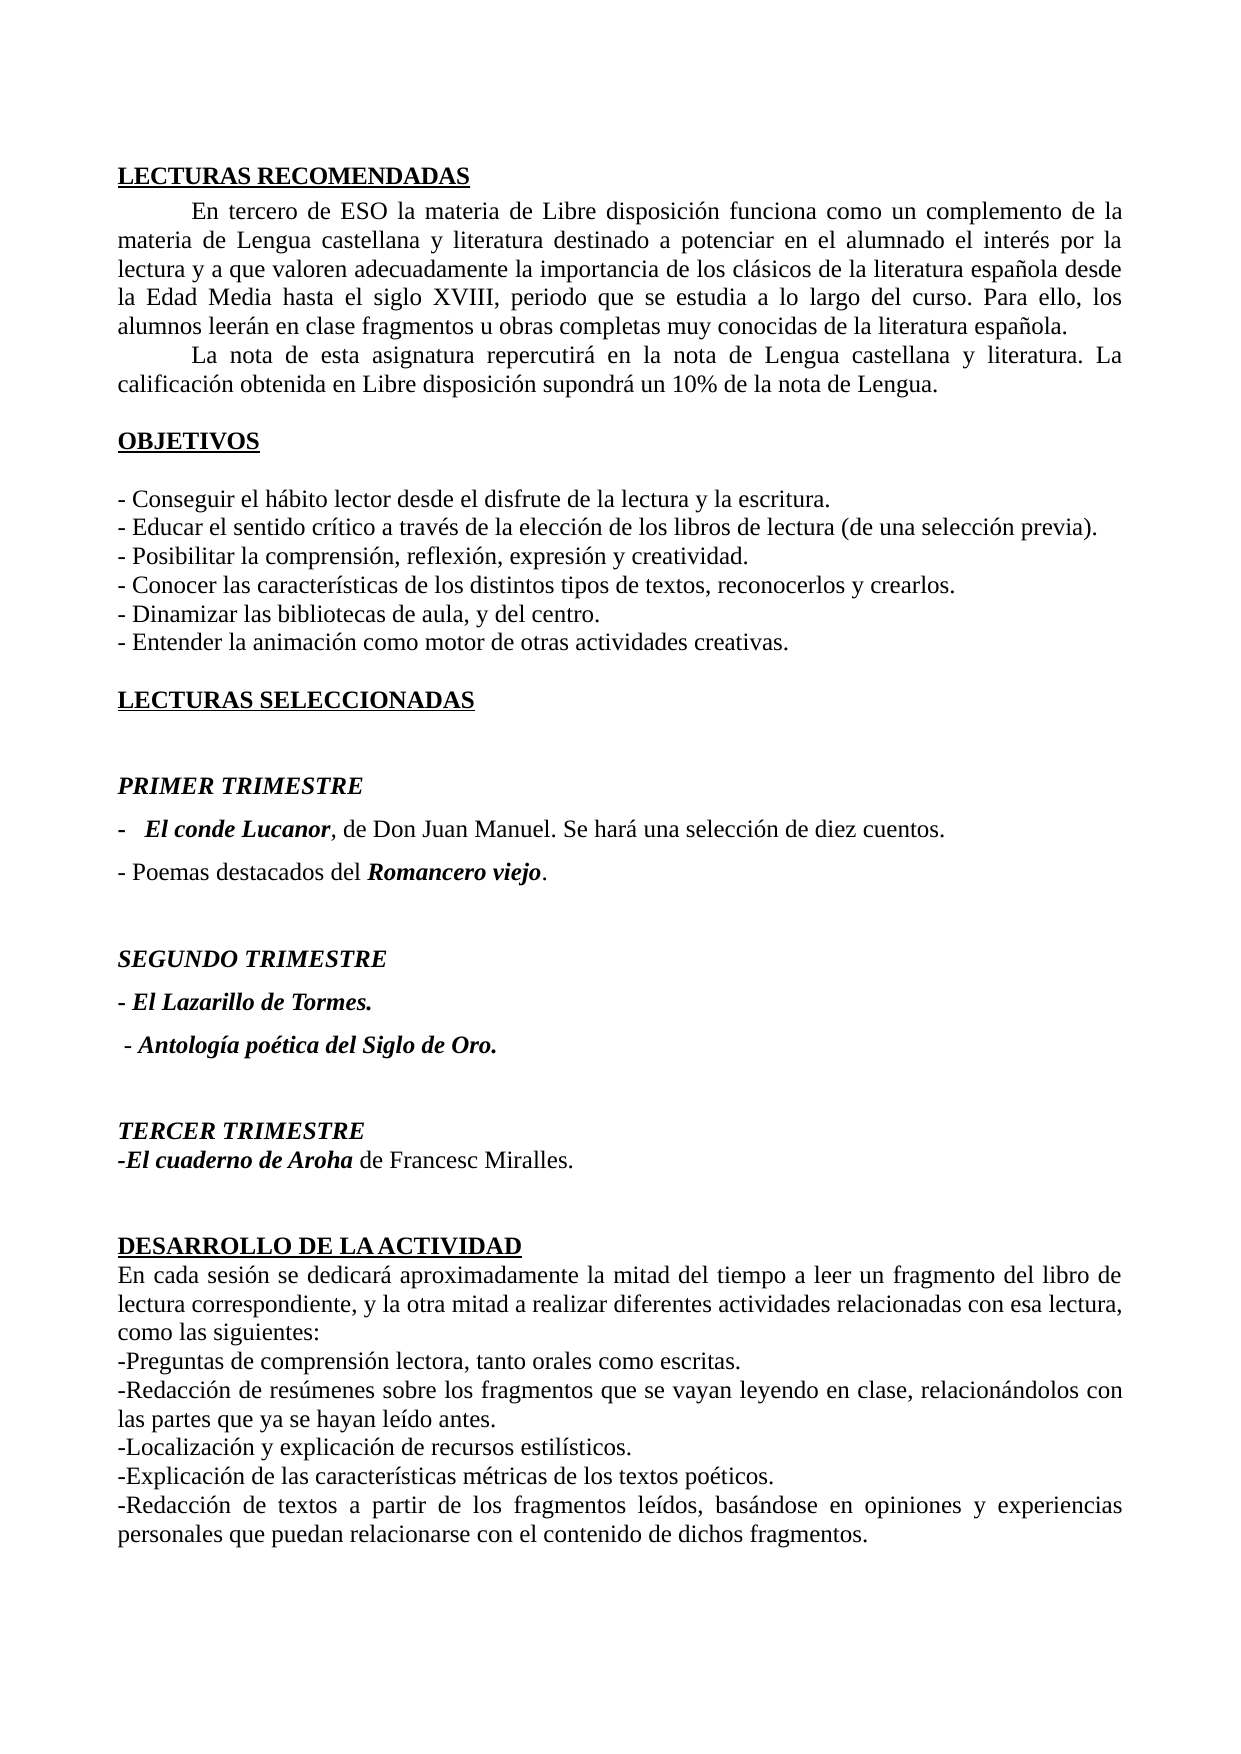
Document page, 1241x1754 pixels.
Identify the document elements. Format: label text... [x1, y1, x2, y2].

text LECTURAS RECOMENDADAS [117, 161, 1123, 190]
text DESARROLLO DE LA ACTIVIDAD [117, 1231, 1123, 1260]
text LECTURAS SELECCIONADAS [117, 685, 1123, 714]
text - Dinamizar las bibliotecas de aula, y del centro. [117, 599, 1123, 627]
text -Preguntas de comprensión lectora, tanto orales como escritas. [117, 1346, 1123, 1375]
text - El Lazarillo de Tormes. [117, 987, 1123, 1016]
text En cada sesión se dedicará aproximadamente la mitad del tiempo a leer un fragmento del libro de lectura correspondiente, y la otra mitad a realizar diferentes actividades relacionadas con esa lectura, como las siguientes: [117, 1260, 1123, 1346]
text - Conseguir el hábito lector desde el disfrute de la lectura y la escritura. [117, 484, 1123, 512]
text SEGUNDO TRIMESTRE [117, 944, 1123, 972]
text OBJETIVOS [117, 426, 1123, 455]
text En tercero de ESO la materia de Libre disposición funciona como un complemento de la materia de Lengua castellana y literatura destinado a potenciar en el alumnado el interés por la lectura y a que valoren adecuadamente la importancia de los clásicos de la literatura española desde la Edad Media hasta el siglo XVIII, periodo que se estudia a lo largo del curso. Para ello, los alumnos leerán en clase fragmentos u obras completas muy conocidas de la literatura española. [117, 196, 1123, 340]
text -Redacción de resúmenes sobre los fragmentos que se vayan leyendo en clase, relacionándolos con las partes que ya se hayan leído antes. [117, 1375, 1123, 1432]
text - Antología poética del Siglo de Oro. [117, 1030, 1123, 1059]
text -Explicación de las características métricas de los textos poéticos. [117, 1461, 1123, 1490]
text -El cuaderno de Aroha de Francesc Miralles. [117, 1145, 1123, 1174]
text TERCER TRIMESTRE [117, 1116, 1123, 1145]
text La nota de esta asignatura repercutirá en la nota de Lengua castellana y literatura. La calificación obtenida en Libre disposición supondrá un 10% de la nota de Lengua. [117, 340, 1123, 397]
text - El conde Lucanor, de Don Juan Manuel. Se hará una selección de diez cuentos. [117, 814, 1123, 843]
text - Posibilitar la comprensión, reflexión, expresión y creatividad. [117, 541, 1123, 570]
text - Conocer las características de los distintos tipos de textos, reconocerlos y crearlos. [117, 570, 1123, 599]
text PRIMER TRIMESTRE [117, 771, 1123, 800]
text - Educar el sentido crítico a través de la elección de los libros de lectura (de una selección previa). [117, 512, 1123, 541]
text -Redacción de textos a partir de los fragmentos leídos, basándose en opiniones y experiencias personales que puedan relacionarse con el contenido de dichos fragmentos. [117, 1490, 1123, 1547]
text - Entender la animación como motor de otras actividades creativas. [117, 627, 1123, 656]
text -Localización y explicación de recursos estilísticos. [117, 1432, 1123, 1461]
text - Poemas destacados del Romancero viejo. [117, 857, 1123, 886]
